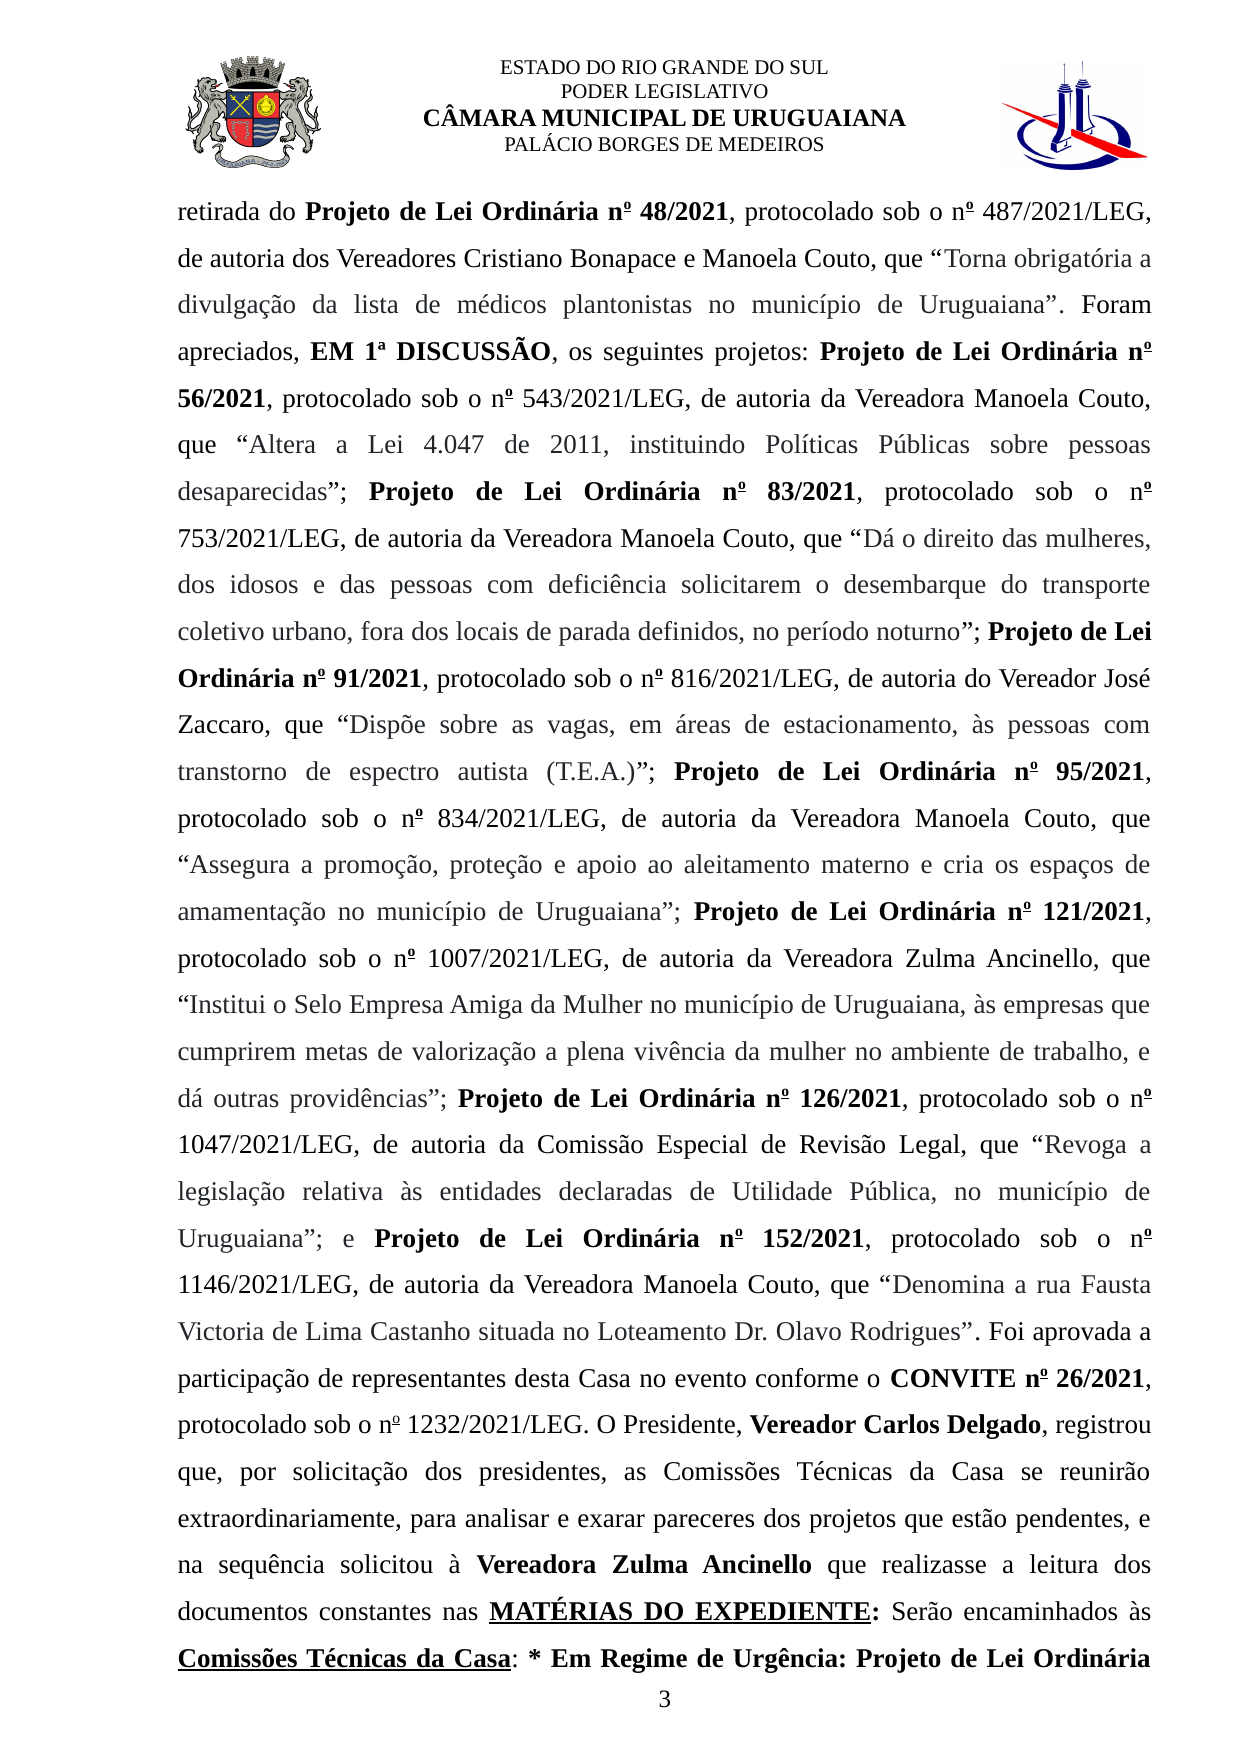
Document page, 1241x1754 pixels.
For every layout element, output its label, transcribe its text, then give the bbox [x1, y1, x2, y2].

picture [1001, 61, 1148, 170]
picture [185, 56, 321, 169]
text retirada do Projeto de Lei Ordinária no 48/2021, protocolado sob o no 487/2021/LEG, de autoria dos Vereadores Cristiano Bonapace e Manoela Couto, que “Torna obrigatória a divulgação da lista de médicos plantonistas no município de Uruguaiana”. Foram apreciados, EM 1ª DISCUSSÃO, os seguintes projetos: Projeto de Lei Ordinária no 56/2021, protocolado sob o no 543/2021/LEG, de autoria da Vereadora Manoela Couto, que “Altera a Lei 4.047 de 2011, instituindo Políticas Públicas sobre pessoas desaparecidas”; Projeto de Lei Ordinária no 83/2021, protocolado sob o no 753/2021/LEG, de autoria da Vereadora Manoela Couto, que “Dá o direito das mulheres, dos idosos e das pessoas com deficiência solicitarem o desembarque do transporte coletivo urbano, fora dos locais de parada definidos, no período noturno”; Projeto de Lei Ordinária no 91/2021, protocolado sob o no 816/2021/LEG, de autoria do Vereador José Zaccaro, que “Dispõe sobre as vagas, em áreas de estacionamento, às pessoas com transtorno de espectro autista (T.E.A.)”; Projeto de Lei Ordinária no 95/2021, protocolado sob o no 834/2021/LEG, de autoria da Vereadora Manoela Couto, que “Assegura a promoção, proteção e apoio ao aleitamento materno e cria os espaços de amamentação no município de Uruguaiana”; Projeto de Lei Ordinária no 121/2021, protocolado sob o no 1007/2021/LEG, de autoria da Vereadora Zulma Ancinello, que “Institui o Selo Empresa Amiga da Mulher no município de Uruguaiana, às empresas que cumprirem metas de valorização a plena vivência da mulher no ambiente de trabalho, e dá outras providências”; Projeto de Lei Ordinária no 126/2021, protocolado sob o no 1047/2021/LEG, de autoria da Comissão Especial de Revisão Legal, que “Revoga a legislação relativa às entidades declaradas de Utilidade Pública, no município de Uruguaiana”; e Projeto de Lei Ordinária no 152/2021, protocolado sob o no 1146/2021/LEG, de autoria da Vereadora Manoela Couto, que “Denomina a rua Fausta Victoria de Lima Castanho situada no Loteamento Dr. Olavo Rodrigues”. Foi aprovada a participação de representantes desta Casa no evento conforme o CONVITE no 26/2021, protocolado sob o no 1232/2021/LEG. O Presidente, Vereador Carlos Delgado, registrou que, por solicitação dos presidentes, as Comissões Técnicas da Casa se reunirão extraordinariamente, para analisar e exarar pareceres dos projetos que estão pendentes, e na sequência solicitou à Vereadora Zulma Ancinello que realizasse a leitura dos documentos constantes nas MATÉRIAS DO EXPEDIENTE: Serão encaminhados às Comissões Técnicas da Casa: * Em Regime de Urgência: Projeto de Lei Ordinária [177, 195, 1152, 1673]
